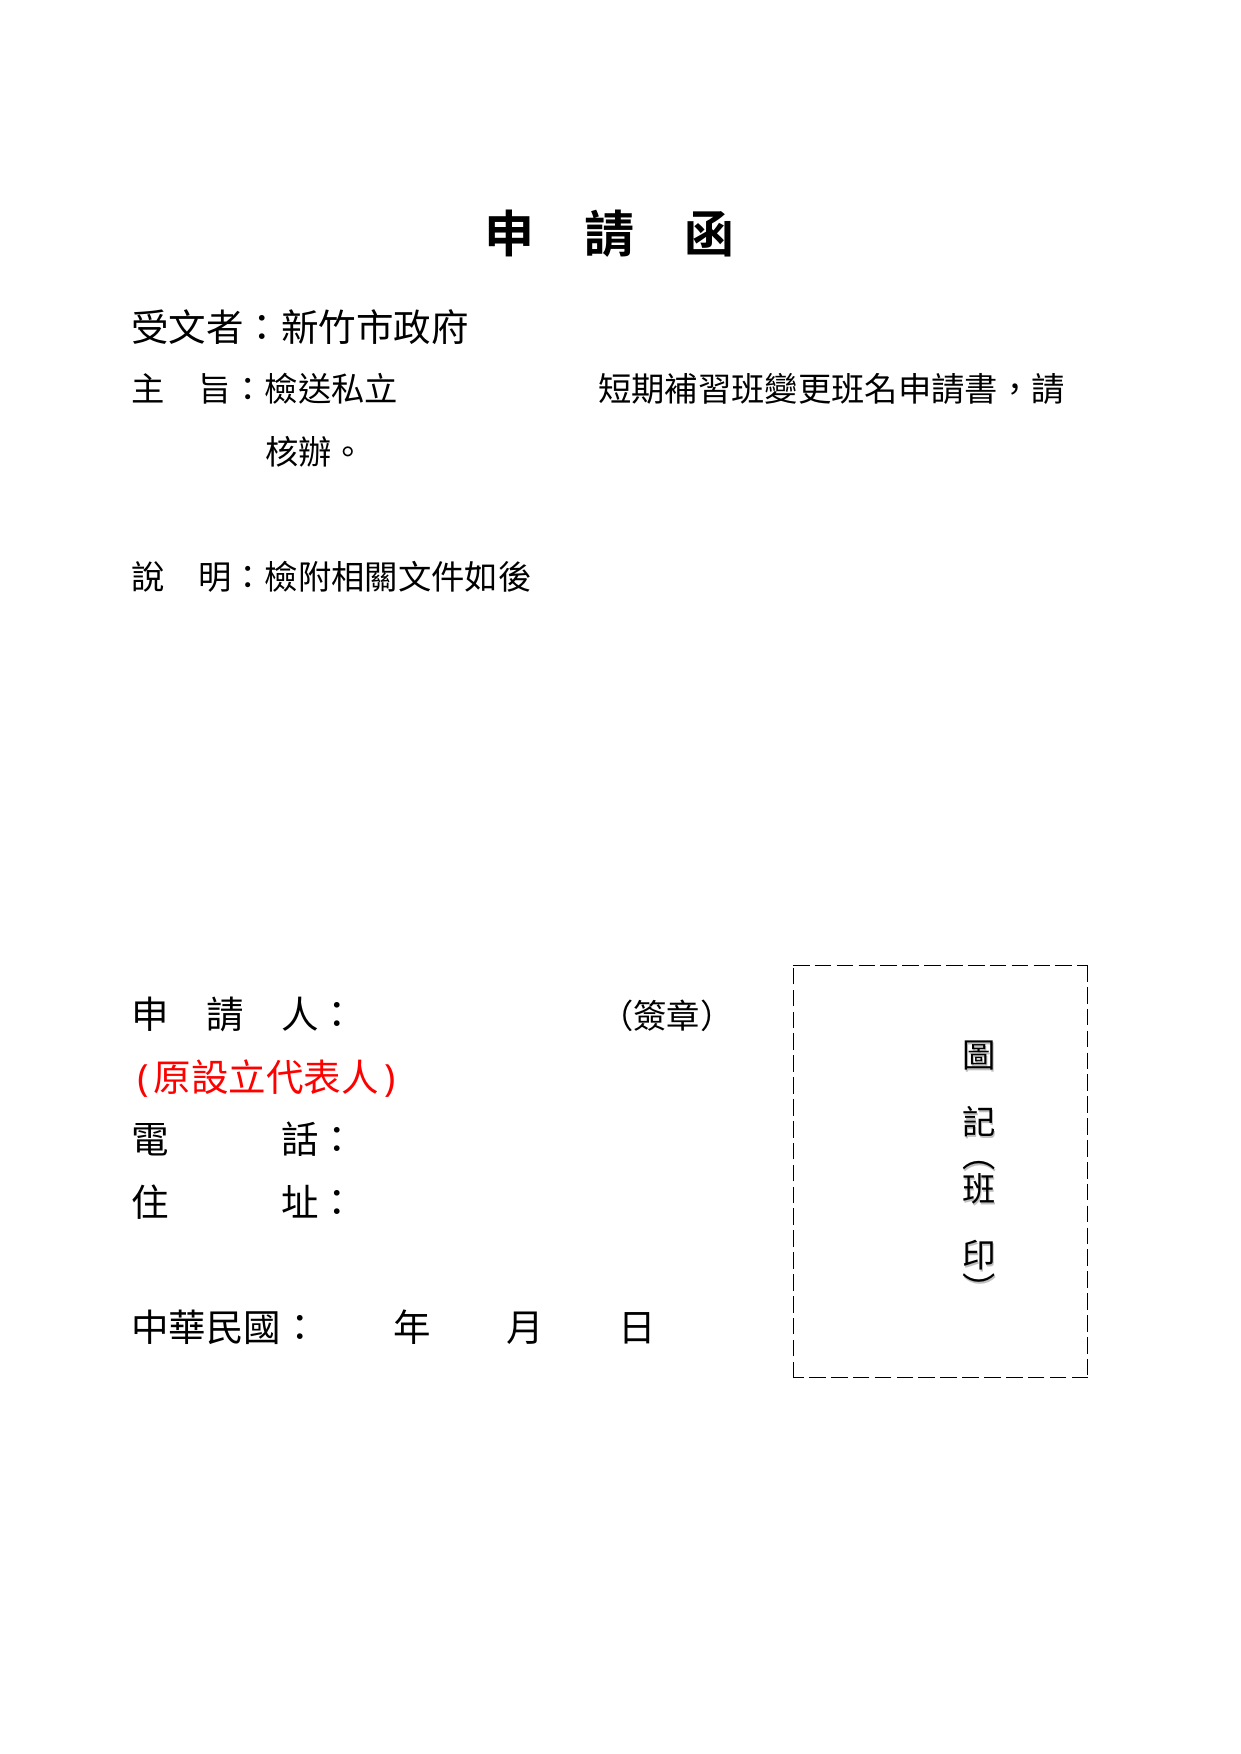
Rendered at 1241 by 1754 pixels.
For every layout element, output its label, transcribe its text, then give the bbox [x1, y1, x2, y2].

text 圖 記（班 印） [954, 981, 1003, 1362]
text 電 話： [131, 1096, 793, 1158]
text 申 請 函 [131, 158, 1087, 283]
text 說 明：檢附相關文件如後 [131, 533, 1087, 596]
text 主 旨：檢送私立 短期補習班變更班名申請書，請核辦。 [131, 346, 1087, 471]
text (原設立代表人) [131, 1033, 793, 1096]
text 受文者：新竹市政府 [131, 283, 1087, 346]
text 申 請 人： （簽章） [131, 971, 793, 1033]
text 中華民國： 年 月 日 [131, 1283, 793, 1346]
text 住 址： [131, 1158, 793, 1221]
